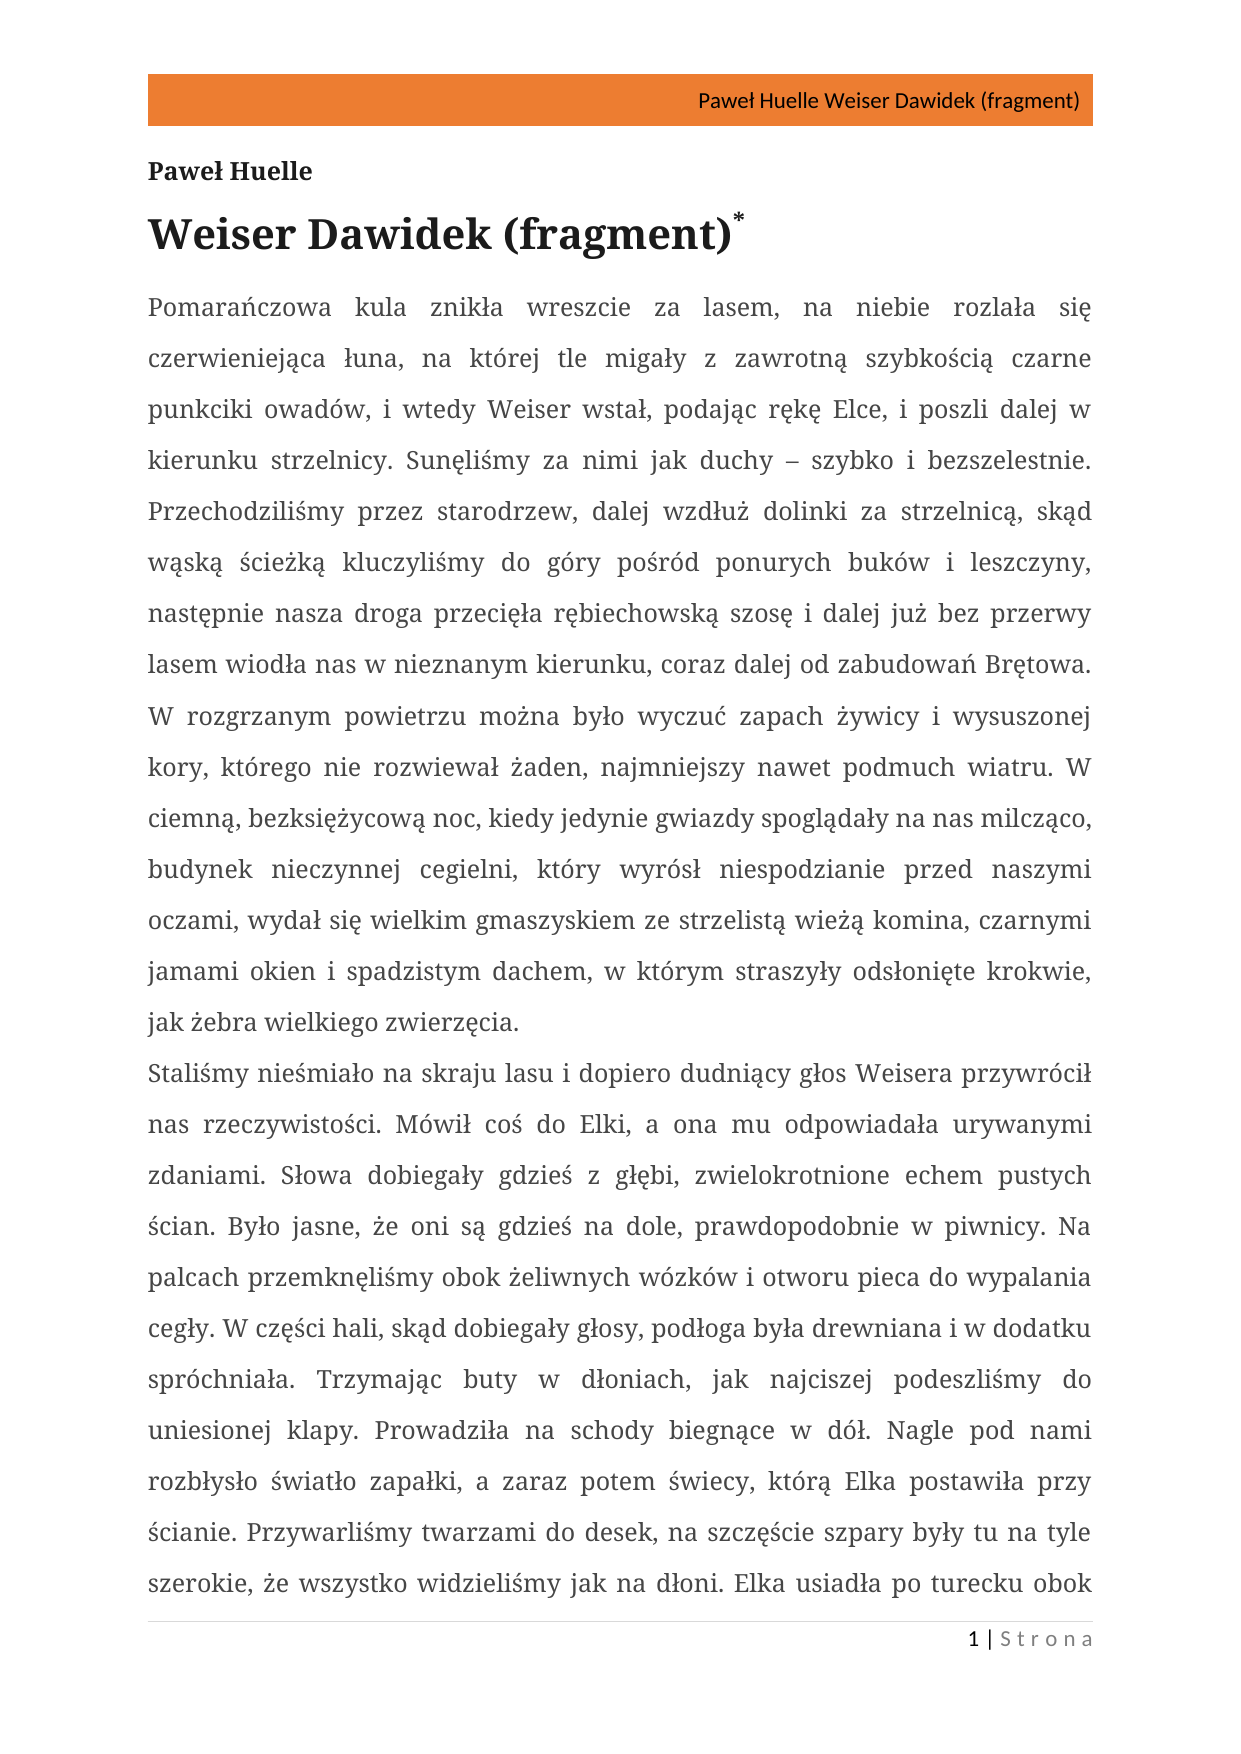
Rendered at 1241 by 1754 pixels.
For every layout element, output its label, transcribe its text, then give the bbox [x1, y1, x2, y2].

text Pomarańczowa kula znikła wreszcie za lasem, na niebie rozlała się czerwieniejąca łuna, na której tle migały z zawrotną szybkością czarne punkciki owadów, i wtedy Weiser wstał, podając rękę Elce, i poszli dalej w kierunku strzelnicy. Sunęliśmy za nimi jak duchy – szybko i bezszelestnie. Przechodziliśmy przez starodrzew, dalej wzdłuż dolinki za strzelnicą, skąd wąską ścieżką kluczyliśmy do góry pośród ponurych buków i leszczyny, następnie nasza droga przecięła rębiechowską szosę i dalej już bez przerwy lasem wiodła nas w nieznanym kierunku, coraz dalej od zabudowań Brętowa. W rozgrzanym powietrzu można było wyczuć zapach żywicy i wysuszonej kory, którego nie rozwiewał żaden, najmniejszy nawet podmuch wiatru. W ciemną, bezksiężycową noc, kiedy jedynie gwiazdy spoglądały na nas milcząco, budynek nieczynnej cegielni, który wyrósł niespodzianie przed naszymi oczami, wydał się wielkim gmaszyskiem ze strzelistą wieżą komina, czarnymi jamami okien i spadzistym dachem, w którym straszyły odsłonięte krokwie, jak żebra wielkiego zwierzęcia. [148, 290, 1093, 1038]
text Staliśmy nieśmiało na skraju lasu i dopiero dudniący głos Weisera przywrócił nas rzeczywistości. Mówił coś do Elki, a ona mu odpowiadała urywanymi zdaniami. Słowa dobiegały gdzieś z głębi, zwielokrotnione echem pustych ścian. Było jasne, że oni są gdzieś na dole, prawdopodobnie w piwnicy. Na palcach przemknęliśmy obok żeliwnych wózków i otworu pieca do wypalania cegły. W części hali, skąd dobiegały głosy, podłoga była drewniana i w dodatku spróchniała. Trzymając buty w dłoniach, jak najciszej podeszliśmy do uniesionej klapy. Prowadziła na schody biegnące w dół. Nagle pod nami rozbłysło światło zapałki, a zaraz potem świecy, którą Elka postawiła przy ścianie. Przywarliśmy twarzami do desek, na szczęście szpary były tu na tyle szerokie, że wszystko widzieliśmy jak na dłoni. Elka usiadła po turecku obok [148, 1056, 1093, 1600]
text Paweł Huelle [148, 154, 1093, 188]
text Weiser Dawidek (fragment) [148, 205, 1093, 262]
